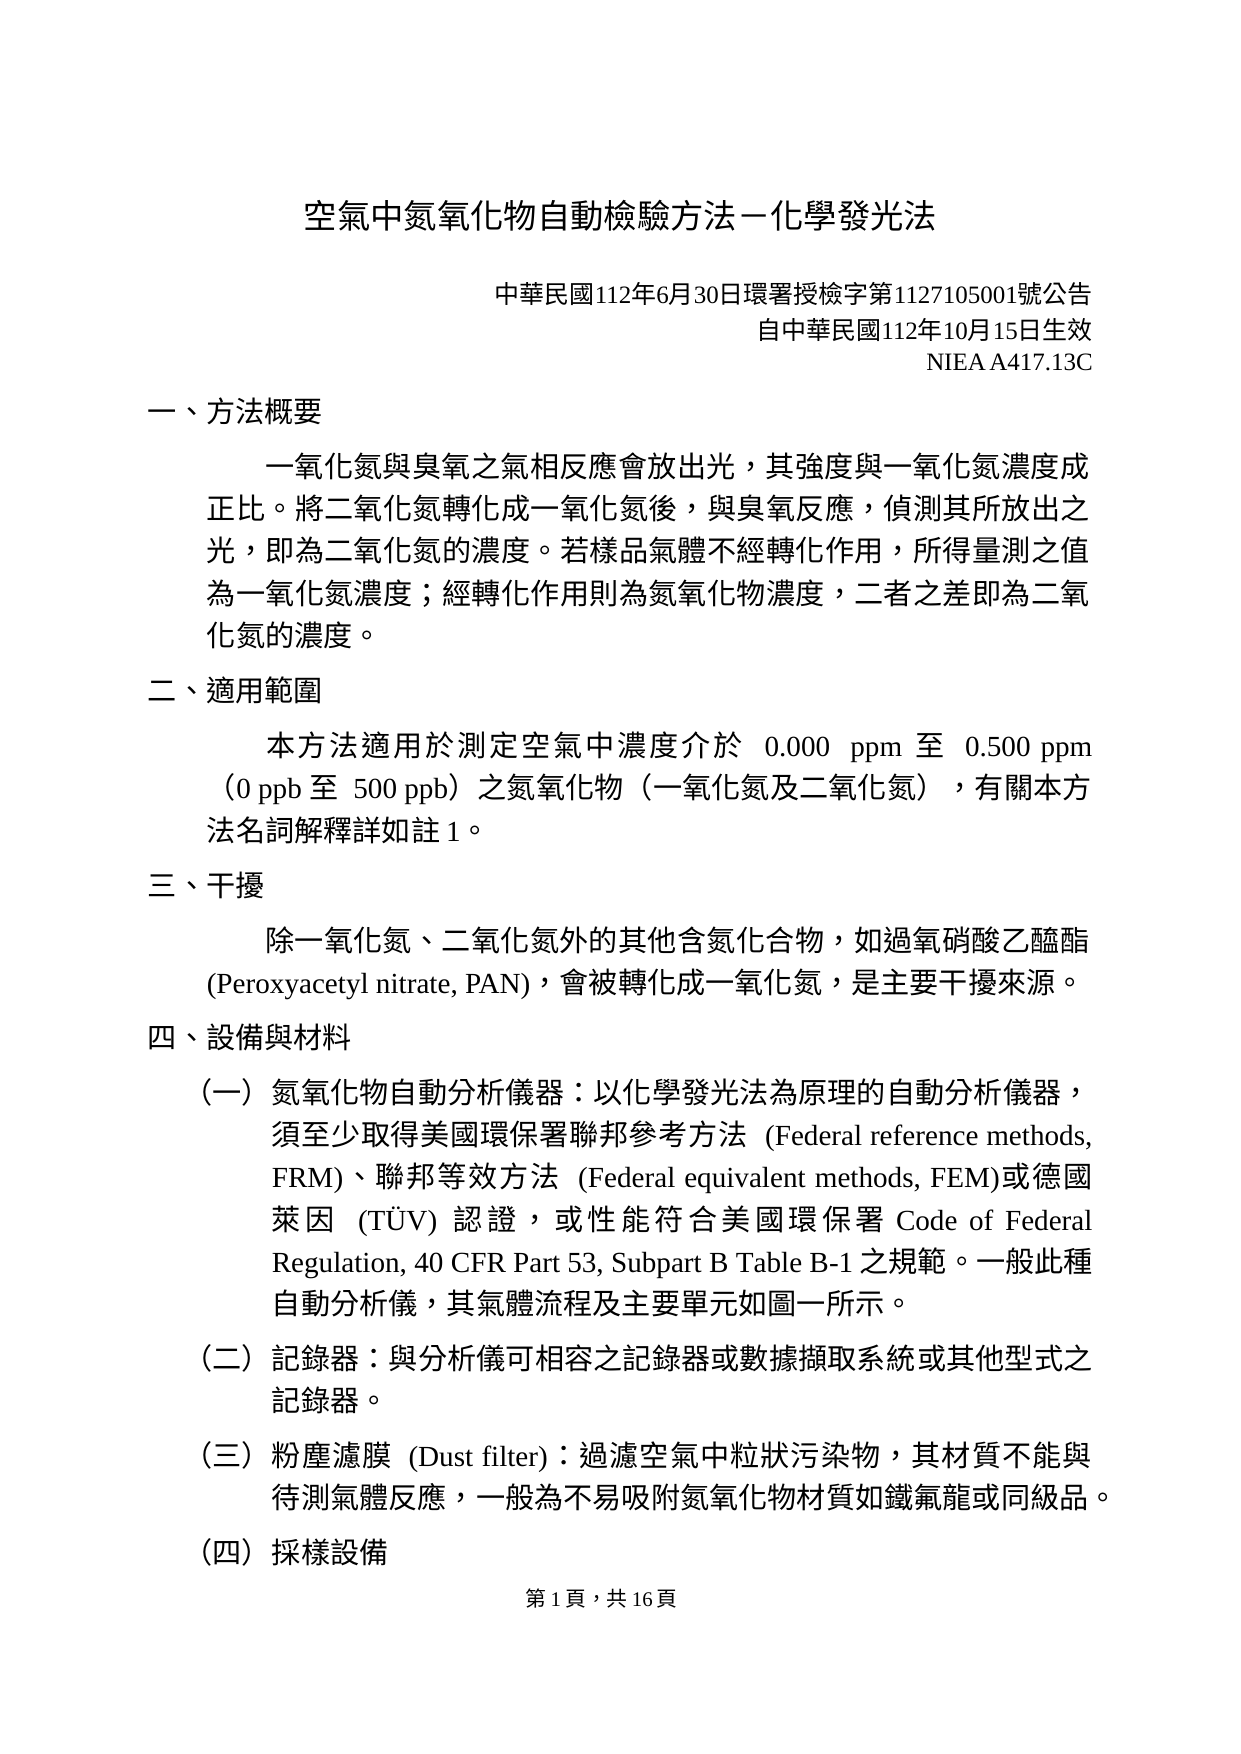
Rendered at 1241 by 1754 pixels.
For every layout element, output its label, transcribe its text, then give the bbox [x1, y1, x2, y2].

text 本方法適用於測定空氣中濃度介於 0.000 ppm 至 0.500 ppm （0 ppb 至 500 ppb）之氮氧化物（一氧化氮及二氧化氮），有關本方法名詞解釋詳如註1。 [207, 723, 1093, 849]
text 自中華民國112年10月15日生效 [221, 311, 1093, 347]
list 粉塵濾膜 (Dust filter)：過濾空氣中粒狀污染物，其材質不能與待測氣體反應，一般為不易吸附氮氧化物材質如鐵氟龍或同級品。 [183, 1433, 1093, 1517]
list 設備與材料 [148, 1014, 1093, 1057]
list 記錄器：與分析儀可相容之記錄器或數據擷取系統或其他型式之記錄器。 [183, 1336, 1093, 1420]
list 採樣設備 [183, 1530, 1093, 1572]
list 干擾 [148, 862, 1093, 904]
text 中華民國112年6月30日環署授檢字第1127105001號公告 [148, 274, 1093, 311]
text 除一氧化氮、二氧化氮外的其他含氮化合物，如過氧硝酸乙醯酯(Peroxyacetyl nitrate, PAN)，會被轉化成一氧化氮，是主要干擾來源。 [207, 917, 1093, 1002]
list 方法概要 [148, 388, 1093, 431]
text NIEA A417.13C [148, 347, 1093, 376]
list 氮氧化物自動分析儀器：以化學發光法為原理的自動分析儀器，須至少取得美國環保署聯邦參考方法 (Federal reference methods, FRM)、聯邦等效方法 (Federal equivalent methods, FEM)或德國萊因 (TÜV) 認證，或性能符合美國環保署Code of Federal Regulation, 40 CFR Part 53, Subpart B Table B-1之規範。一般此種自動分析儀，其氣體流程及主要單元如圖一所示。 [183, 1069, 1093, 1323]
list 適用範圍 [148, 668, 1093, 710]
text 空氣中氮氧化物自動檢驗方法－化學發光法 [148, 190, 1093, 238]
text 一氧化氮與臭氧之氣相反應會放出光，其強度與一氧化氮濃度成正比。將二氧化氮轉化成一氧化氮後，與臭氧反應，偵測其所放出之光，即為二氧化氮的濃度。若樣品氣體不經轉化作用，所得量測之值為一氧化氮濃度；經轉化作用則為氮氧化物濃度，二者之差即為二氧化氮的濃度。 [207, 443, 1093, 655]
